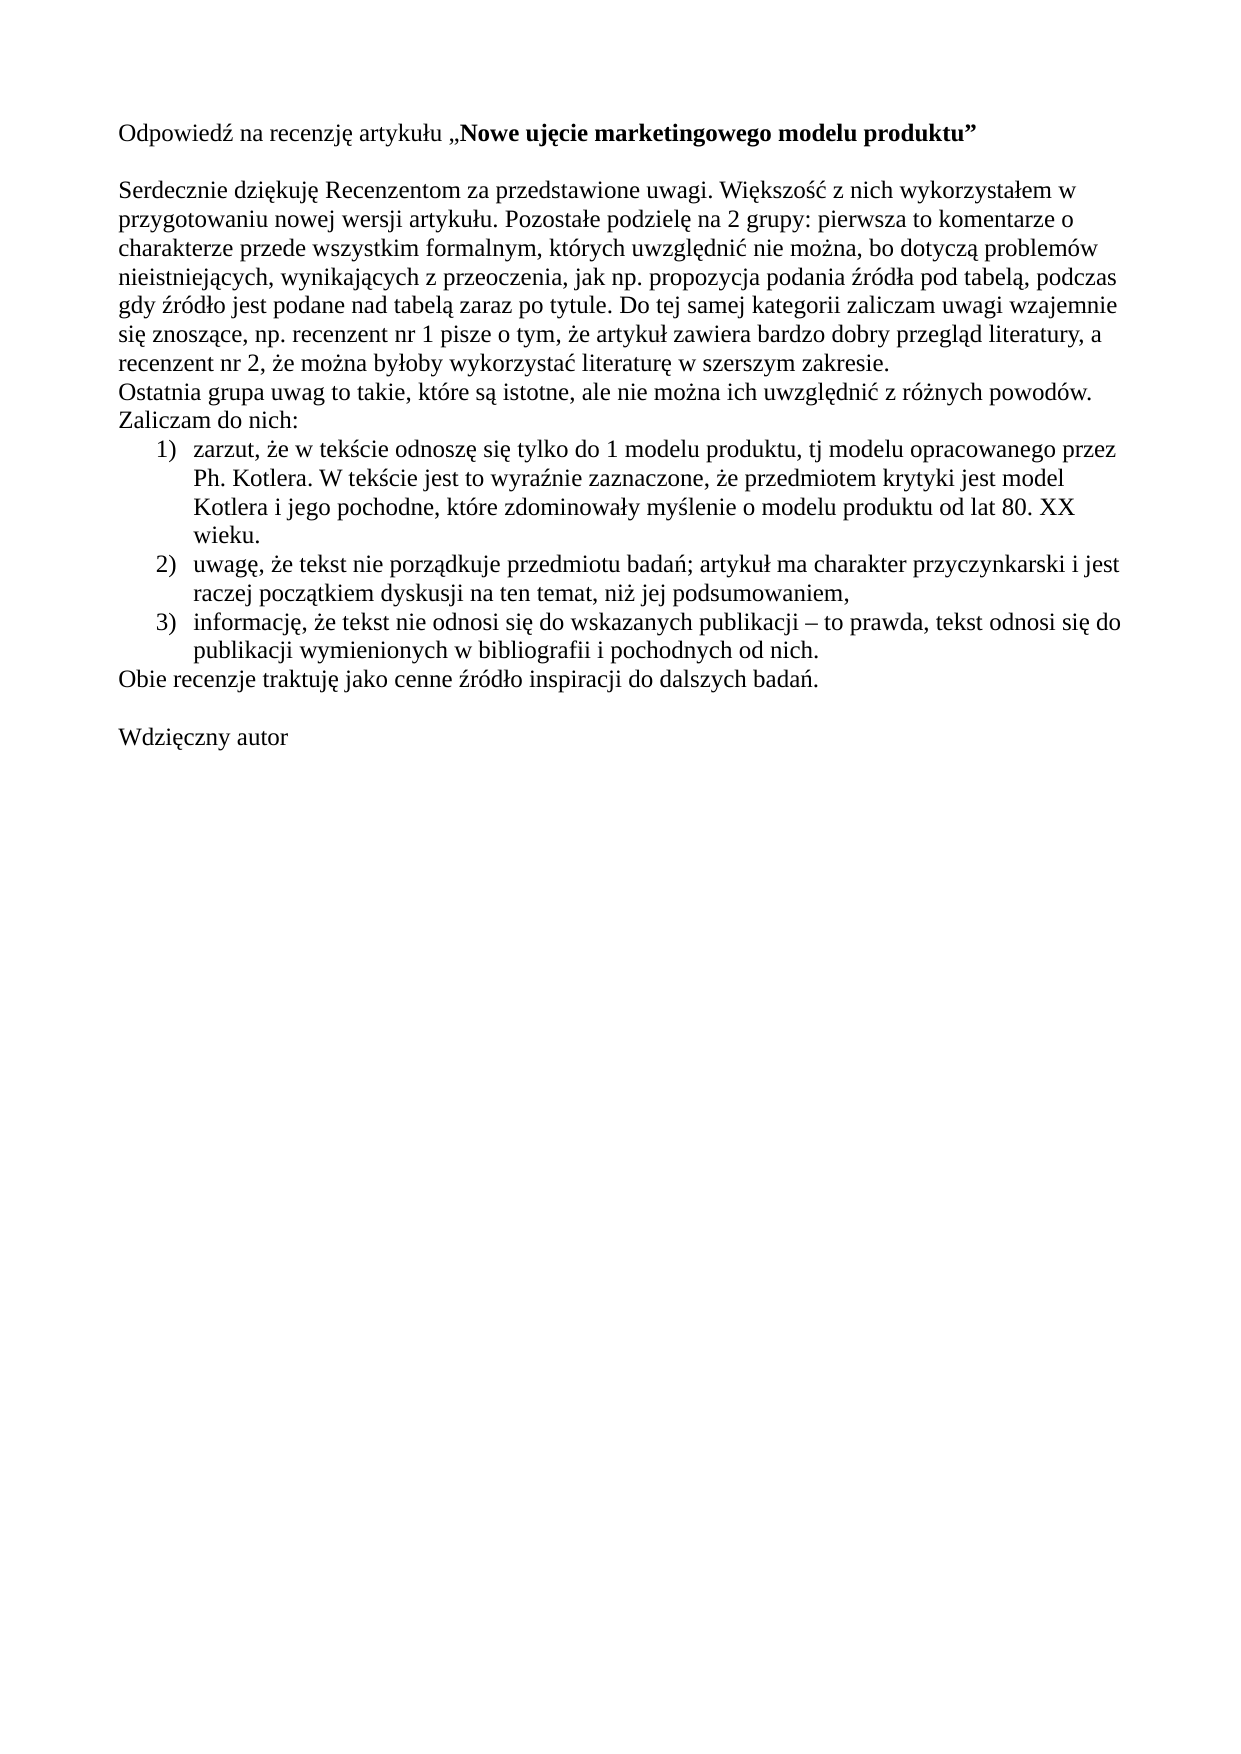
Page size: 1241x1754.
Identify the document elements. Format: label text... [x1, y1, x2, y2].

text Wdzięczny autor [118, 722, 1122, 751]
text Obie recenzje traktuję jako cenne źródło inspiracji do dalszych badań. [118, 664, 1122, 693]
text Ostatnia grupa uwag to takie, które są istotne, ale nie można ich uwzględnić z różnych powodów. [118, 377, 1122, 406]
text Zaliczam do nich: [118, 406, 1122, 434]
list informację, że tekst nie odnosi się do wskazanych publikacji – to prawda, tekst odnosi się do publikacji wymienionych w bibliografii i pochodnych od nich. [156, 607, 1122, 664]
list zarzut, że w tekście odnoszę się tylko do 1 modelu produktu, tj modelu opracowanego przez Ph. Kotlera. W tekście jest to wyraźnie zaznaczone, że przedmiotem krytyki jest model Kotlera i jego pochodne, które zdominowały myślenie o modelu produktu od lat 80. XX wieku. [156, 434, 1122, 549]
list uwagę, że tekst nie porządkuje przedmiotu badań; artykuł ma charakter przyczynkarski i jest raczej początkiem dyskusji na ten temat, niż jej podsumowaniem, [156, 549, 1122, 607]
text Serdecznie dziękuję Recenzentom za przedstawione uwagi. Większość z nich wykorzystałem w przygotowaniu nowej wersji artykułu. Pozostałe podzielę na 2 grupy: pierwsza to komentarze o charakterze przede wszystkim formalnym, których uwzględnić nie można, bo dotyczą problemów nieistniejących, wynikających z przeoczenia, jak np. propozycja podania źródła pod tabelą, podczas gdy źródło jest podane nad tabelą zaraz po tytule. Do tej samej kategorii zaliczam uwagi wzajemnie się znoszące, np. recenzent nr 1 pisze o tym, że artykuł zawiera bardzo dobry przegląd literatury, a recenzent nr 2, że można byłoby wykorzystać literaturę w szerszym zakresie. [118, 176, 1122, 377]
text Odpowiedź na recenzję artykułu „Nowe ujęcie marketingowego modelu produktu” [118, 118, 1122, 147]
